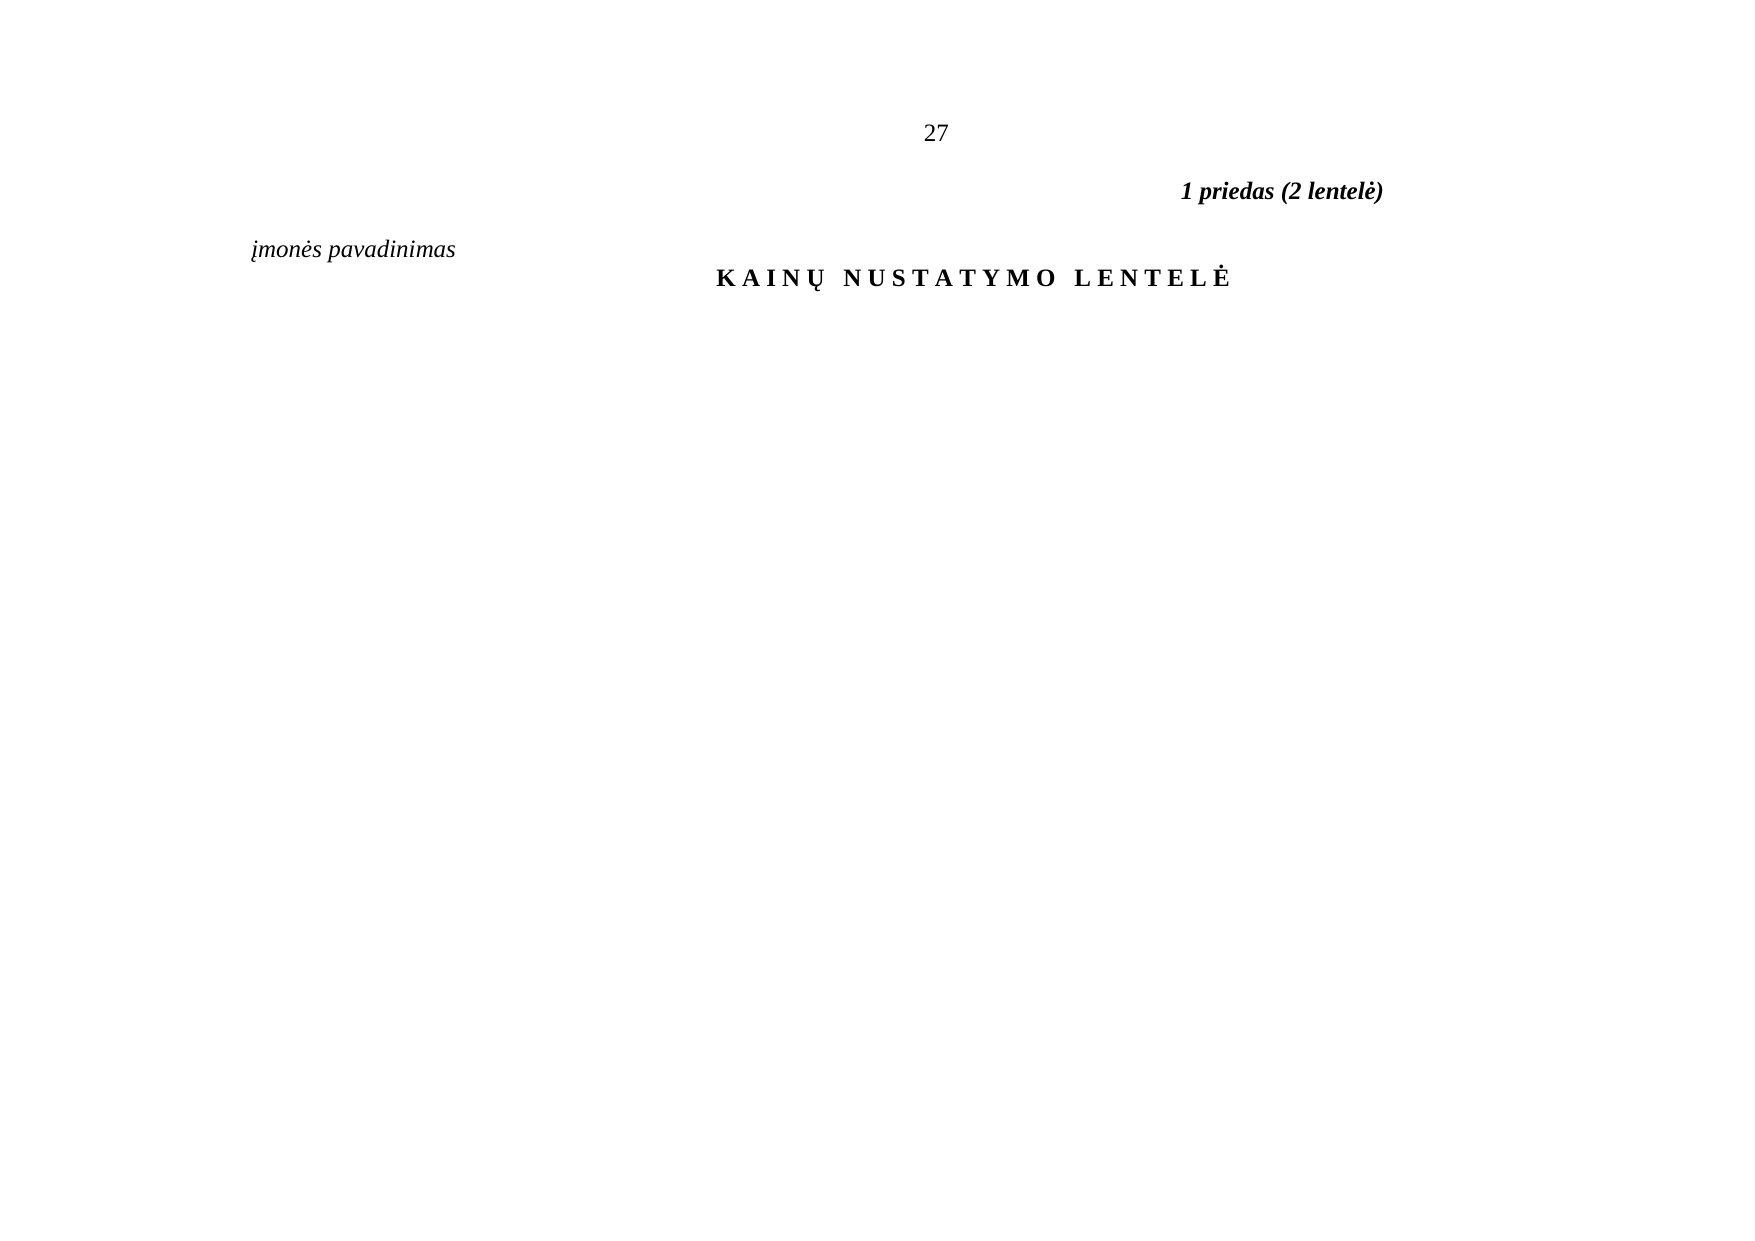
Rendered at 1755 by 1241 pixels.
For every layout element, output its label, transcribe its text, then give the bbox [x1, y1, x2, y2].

text įmonės pavadinimas [177, 234, 1695, 263]
text 1 priedas (2 lentelė) [177, 176, 1695, 205]
text KAINŲ NUSTATYMO LENTELĖ [177, 263, 1695, 291]
